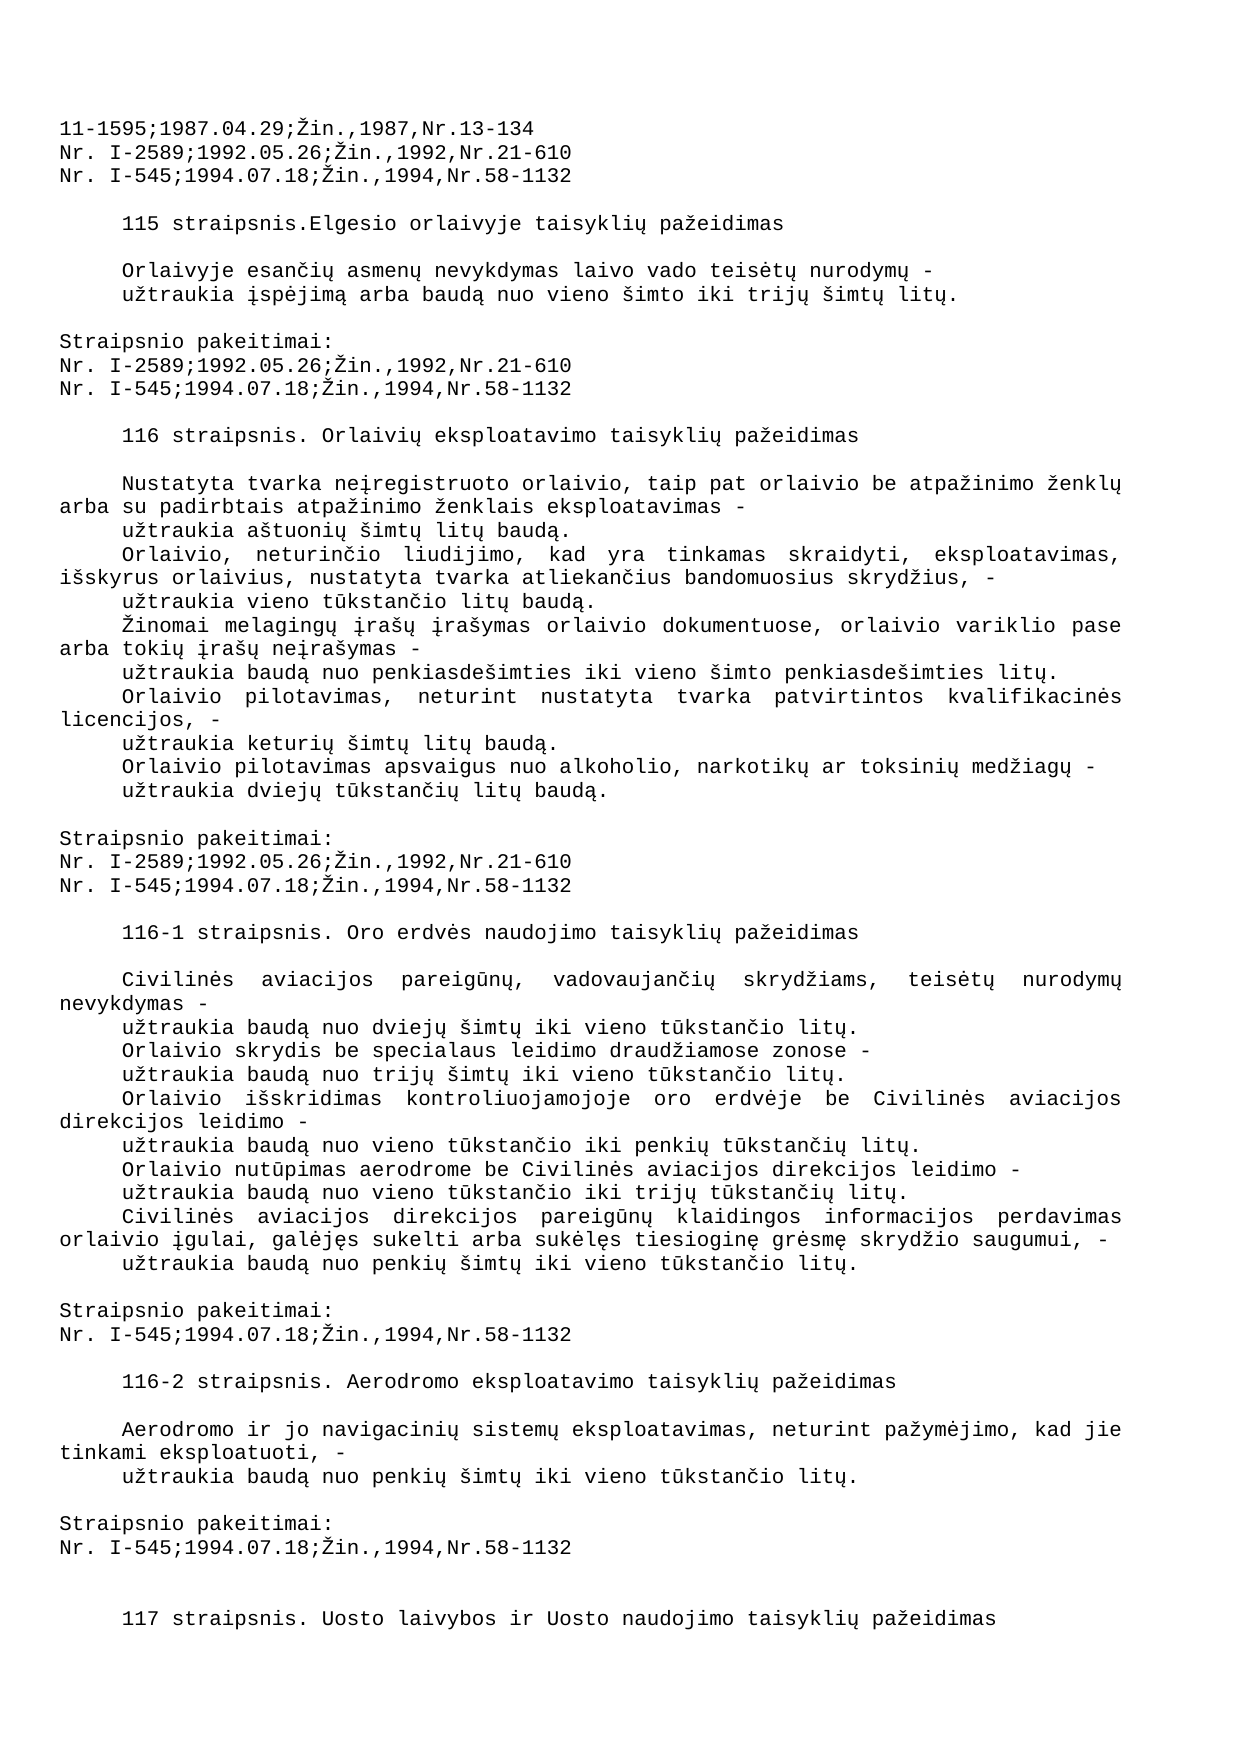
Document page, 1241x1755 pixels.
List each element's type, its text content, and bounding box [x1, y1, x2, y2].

text Orlaivyje esančių asmenų nevykdymas laivo vado teisėtų nurodymų - [59, 260, 1122, 284]
text Orlaivio pilotavimas apsvaigus nuo alkoholio, narkotikų ar toksinių medžiagų - [59, 757, 1122, 780]
text 116-2 straipsnis. Aerodromo eksploatavimo taisyklių pažeidimas [59, 1371, 1122, 1395]
text Civilinės aviacijos direkcijos pareigūnų klaidingos informacijos perdavimas orlaivio įgulai, galėjęs sukelti arba sukėlęs tiesioginę grėsmę skrydžio saugumui, - [59, 1206, 1122, 1253]
text Nr. I-545;1994.07.18;Žin.,1994,Nr.58-1132 [59, 378, 1122, 402]
text Nustatyta tvarka neįregistruoto orlaivio, taip pat orlaivio be atpažinimo ženklų arba su padirbtais atpažinimo ženklais eksploatavimas - [59, 473, 1122, 520]
text Orlaivio skrydis be specialaus leidimo draudžiamose zonose - [59, 1040, 1122, 1064]
text 115 straipsnis.Elgesio orlaivyje taisyklių pažeidimas [59, 213, 1122, 236]
text užtraukia baudą nuo penkių šimtų iki vieno tūkstančio litų. [59, 1253, 1122, 1277]
text Nr. I-545;1994.07.18;Žin.,1994,Nr.58-1132 [59, 1324, 1122, 1348]
text užtraukia baudą nuo vieno tūkstančio iki trijų tūkstančių litų. [59, 1182, 1122, 1206]
text užtraukia baudą nuo dviejų šimtų iki vieno tūkstančio litų. [59, 1017, 1122, 1040]
text Orlaivio išskridimas kontroliuojamojoje oro erdvėje be Civilinės aviacijos direkcijos leidimo - [59, 1088, 1122, 1135]
text Orlaivio, neturinčio liudijimo, kad yra tinkamas skraidyti, eksploatavimas, išskyrus orlaivius, nustatyta tvarka atliekančius bandomuosius skrydžius, - [59, 544, 1122, 591]
text užtraukia vieno tūkstančio litų baudą. [59, 591, 1122, 615]
text Straipsnio pakeitimai: [59, 1513, 1122, 1537]
text Civilinės aviacijos pareigūnų, vadovaujančių skrydžiams, teisėtų nurodymų nevykdymas - [59, 969, 1122, 1017]
text užtraukia dviejų tūkstančių litų baudą. [59, 780, 1122, 804]
text užtraukia baudą nuo trijų šimtų iki vieno tūkstančio litų. [59, 1064, 1122, 1088]
text Orlaivio nutūpimas aerodrome be Civilinės aviacijos direkcijos leidimo - [59, 1158, 1122, 1182]
text užtraukia baudą nuo vieno tūkstančio iki penkių tūkstančių litų. [59, 1135, 1122, 1158]
text Nr. I-2589;1992.05.26;Žin.,1992,Nr.21-610 [59, 142, 1122, 165]
text Nr. I-2589;1992.05.26;Žin.,1992,Nr.21-610 [59, 851, 1122, 875]
text 116-1 straipsnis. Oro erdvės naudojimo taisyklių pažeidimas [59, 922, 1122, 946]
text Nr. I-545;1994.07.18;Žin.,1994,Nr.58-1132 [59, 875, 1122, 898]
text Straipsnio pakeitimai: [59, 331, 1122, 354]
text Orlaivio pilotavimas, neturint nustatyta tvarka patvirtintos kvalifikacinės licencijos, - [59, 686, 1122, 733]
text užtraukia baudą nuo penkių šimtų iki vieno tūkstančio litų. [59, 1466, 1122, 1489]
text Straipsnio pakeitimai: [59, 827, 1122, 851]
text Aerodromo ir jo navigacinių sistemų eksploatavimas, neturint pažymėjimo, kad jie tinkami eksploatuoti, - [59, 1419, 1122, 1466]
text užtraukia įspėjimą arba baudą nuo vieno šimto iki trijų šimtų litų. [59, 284, 1122, 307]
text 11-1595;1987.04.29;Žin.,1987,Nr.13-134 [59, 118, 1122, 142]
text užtraukia aštuonių šimtų litų baudą. [59, 520, 1122, 544]
text 117 straipsnis. Uosto laivybos ir Uosto naudojimo taisyklių pažeidimas [59, 1608, 1122, 1631]
text Nr. I-2589;1992.05.26;Žin.,1992,Nr.21-610 [59, 354, 1122, 378]
text 116 straipsnis. Orlaivių eksploatavimo taisyklių pažeidimas [59, 426, 1122, 449]
text Žinomai melagingų įrašų įrašymas orlaivio dokumentuose, orlaivio variklio pase arba tokių įrašų neįrašymas - [59, 615, 1122, 662]
text užtraukia keturių šimtų litų baudą. [59, 733, 1122, 757]
text Nr. I-545;1994.07.18;Žin.,1994,Nr.58-1132 [59, 1537, 1122, 1561]
text užtraukia baudą nuo penkiasdešimties iki vieno šimto penkiasdešimties litų. [59, 662, 1122, 686]
text Nr. I-545;1994.07.18;Žin.,1994,Nr.58-1132 [59, 165, 1122, 189]
text Straipsnio pakeitimai: [59, 1300, 1122, 1324]
